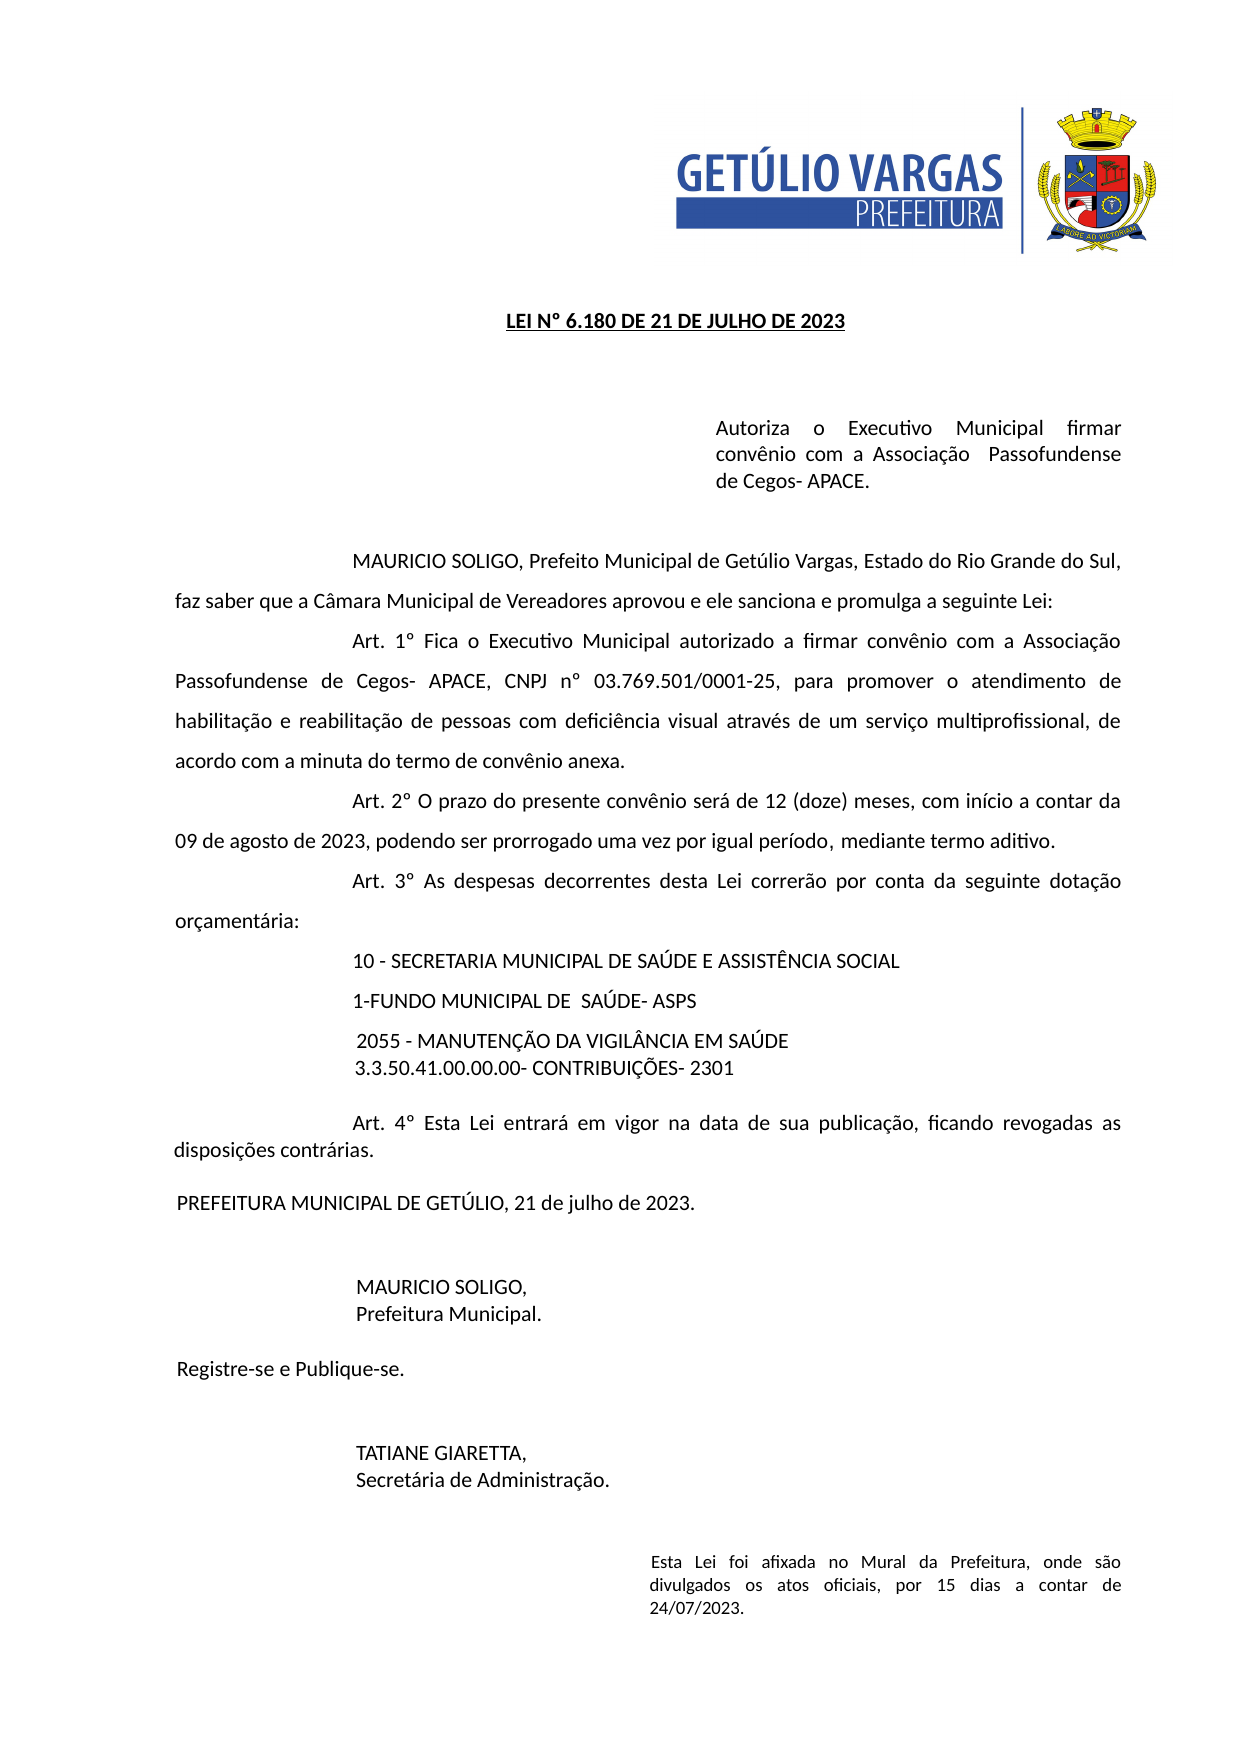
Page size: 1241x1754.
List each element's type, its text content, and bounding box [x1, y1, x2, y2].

text PREFEITURA MUNICIPAL DE GETÚLIO, 21 de julho de 2023. [175, 1189, 1122, 1216]
text Registre-se e Publique-se. [175, 1355, 1122, 1382]
text 10 - SECRETARIA MUNICIPAL DE SAÚDE E ASSISTÊNCIA SOCIAL [175, 947, 1122, 974]
text 3.3.50.41.00.00.00- CONTRIBUIÇÕES- 2301 [118, 1054, 1122, 1080]
text Art. 4º Esta Lei entrará em vigor na data de sua publicação, ficando revogadas as disposições contrárias. [173, 1109, 1122, 1162]
text MAURICIO SOLIGO, Prefeito Municipal de Getúlio Vargas, Estado do Rio Grande do Sul, faz saber que a Câmara Municipal de Vereadores aprovou e ele sanciona e promulga a seguinte Lei: [175, 547, 1122, 614]
text Art. 1º Fica o Executivo Municipal autorizado a firmar convênio com a Associação Passofundense de Cegos- APACE, CNPJ nº 03.769.501/0001-25, para promover o atendimento de habilitação e reabilitação de pessoas com deficiência visual através de um serviço multiprofissional, de acordo com a minuta do termo de convênio anexa. [175, 627, 1122, 774]
text Esta Lei foi afixada no Mural da Prefeitura, onde são divulgados os atos oficiais, por 15 dias a contar de 24/07/2023. [649, 1550, 1122, 1619]
text Art. 2º O prazo do presente convênio será de 12 (doze) meses, com início a contar da 09 de agosto de 2023, podendo ser prorrogado uma vez por igual período, mediante termo aditivo. [175, 787, 1122, 854]
text LEI Nº 6.180 DE 21 DE JULHO DE 2023 [236, 307, 1115, 334]
text Secretária de Administração. [354, 1466, 1122, 1493]
text MAURICIO SOLIGO, [354, 1273, 1122, 1300]
text Autoriza o Executivo Municipal firmar convênio com a Associação Passofundense de Cegos- APACE. [716, 414, 1122, 494]
text TATIANE GIARETTA, [354, 1439, 1122, 1466]
text Prefeitura Municipal. [354, 1300, 1122, 1327]
text Art. 3º As despesas decorrentes desta Lei correrão por conta da seguinte dotação orçamentária: [175, 867, 1122, 934]
text 1-FUNDO MUNICIPAL DE SAÚDE- ASPS [175, 987, 1122, 1014]
text 2055 - MANUTENÇÃO DA VIGILÂNCIA EM SAÚDE [118, 1027, 1122, 1054]
